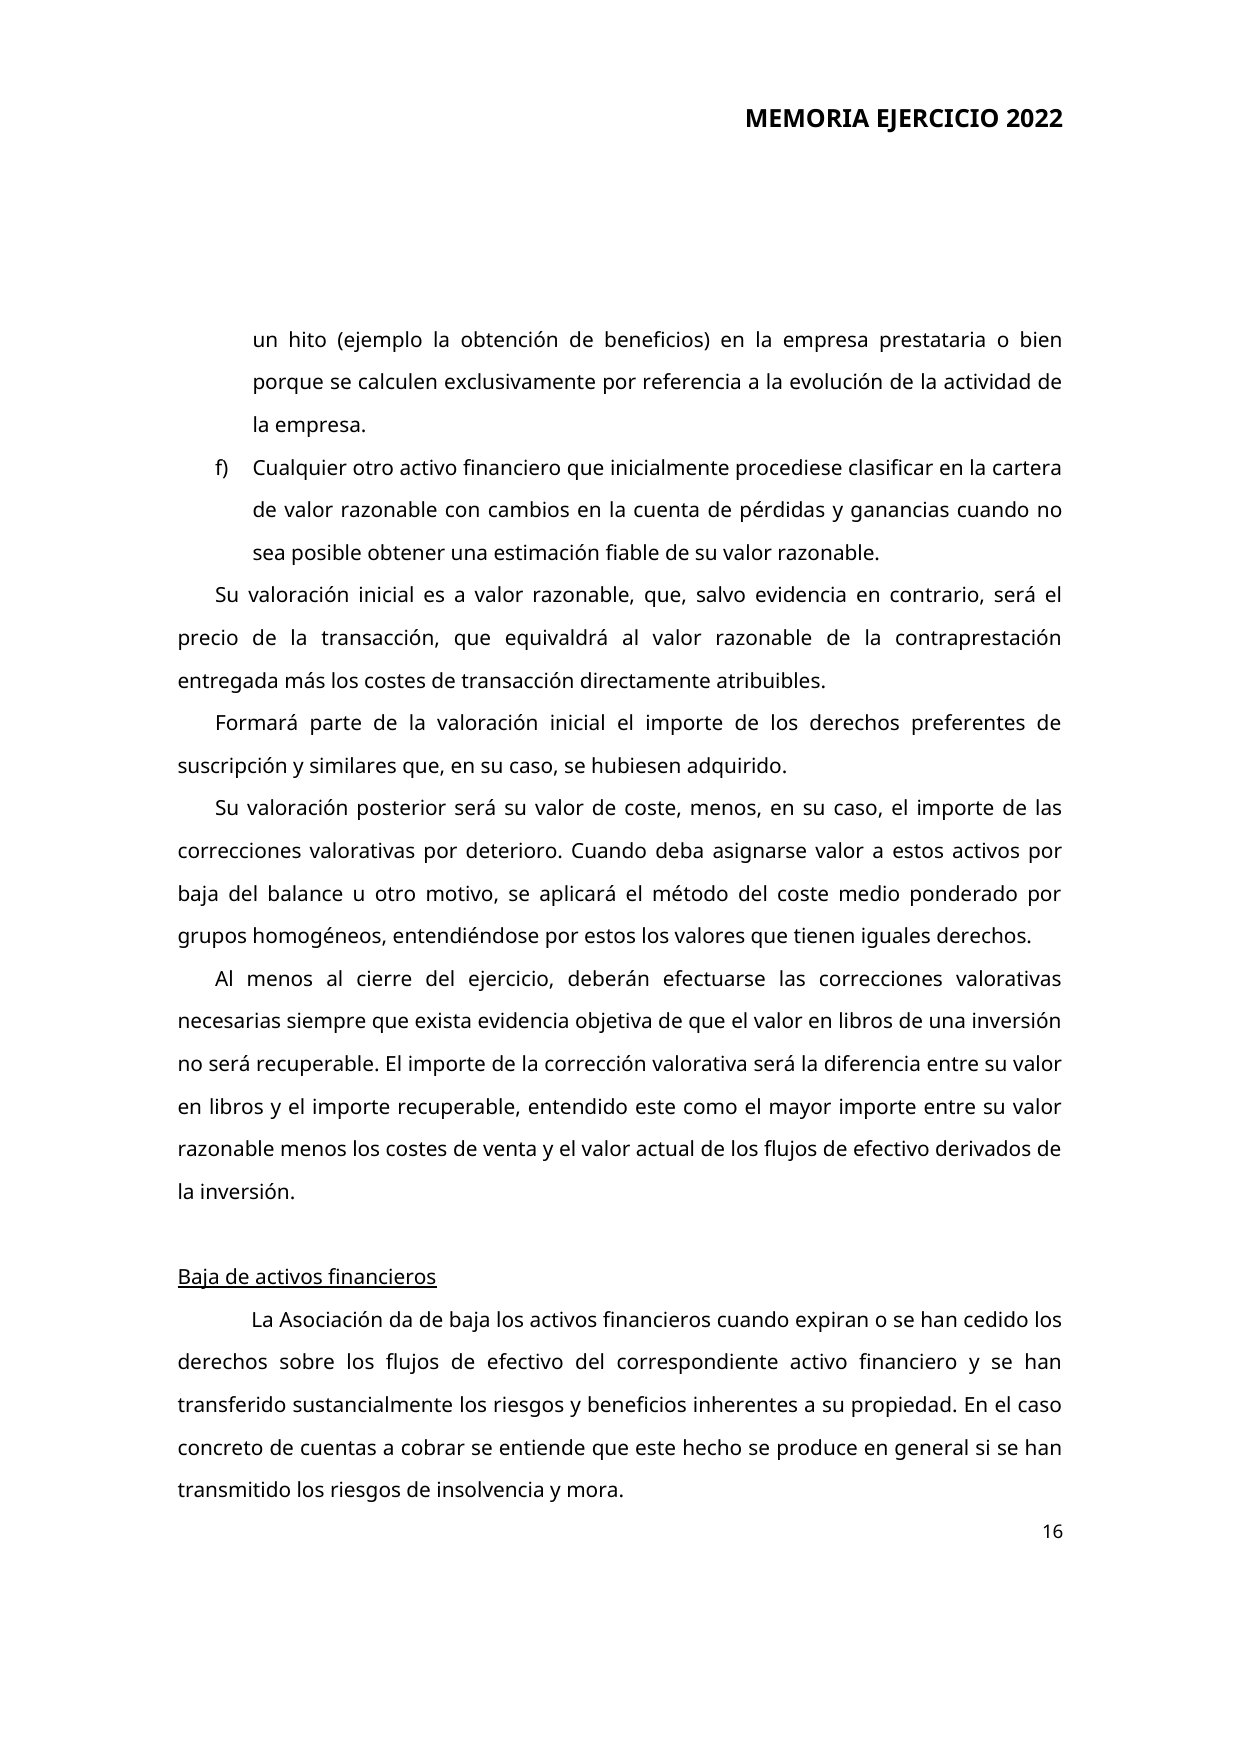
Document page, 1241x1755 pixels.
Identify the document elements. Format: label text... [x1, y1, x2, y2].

text Su valoración posterior será su valor de coste, menos, en su caso, el importe de las correcciones valorativas por deterioro. Cuando deba asignarse valor a estos activos por baja del balance u otro motivo, se aplicará el método del coste medio ponderado por grupos homogéneos, entendiéndose por estos los valores que tienen iguales derechos. [177, 793, 1063, 950]
list Cualquier otro activo financiero que inicialmente procediese clasificar en la cartera de valor razonable con cambios en la cuenta de pérdidas y ganancias cuando no sea posible obtener una estimación fiable de su valor razonable. [215, 453, 1063, 566]
text Baja de activos financieros [177, 1262, 1063, 1291]
list un hito (ejemplo la obtención de beneficios) en la empresa prestataria o bien porque se calculen exclusivamente por referencia a la evolución de la actividad de la empresa. [215, 325, 1063, 438]
text Al menos al cierre del ejercicio, deberán efectuarse las correcciones valorativas necesarias siempre que exista evidencia objetiva de que el valor en libros de una inversión no será recuperable. El importe de la corrección valorativa será la diferencia entre su valor en libros y el importe recuperable, entendido este como el mayor importe entre su valor razonable menos los costes de venta y el valor actual de los flujos de efectivo derivados de la inversión. [177, 964, 1063, 1205]
text Su valoración inicial es a valor razonable, que, salvo evidencia en contrario, será el precio de la transacción, que equivaldrá al valor razonable de la contraprestación entregada más los costes de transacción directamente atribuibles. [177, 581, 1063, 694]
text La Asociación da de baja los activos financieros cuando expiran o se han cedido los derechos sobre los flujos de efectivo del correspondiente activo financiero y se han transferido sustancialmente los riesgos y beneficios inherentes a su propiedad. En el caso concreto de cuentas a cobrar se entiende que este hecho se produce en general si se han transmitido los riesgos de insolvencia y mora. [177, 1305, 1063, 1504]
text Formará parte de la valoración inicial el importe de los derechos preferentes de suscripción y similares que, en su caso, se hubiesen adquirido. [177, 708, 1063, 779]
